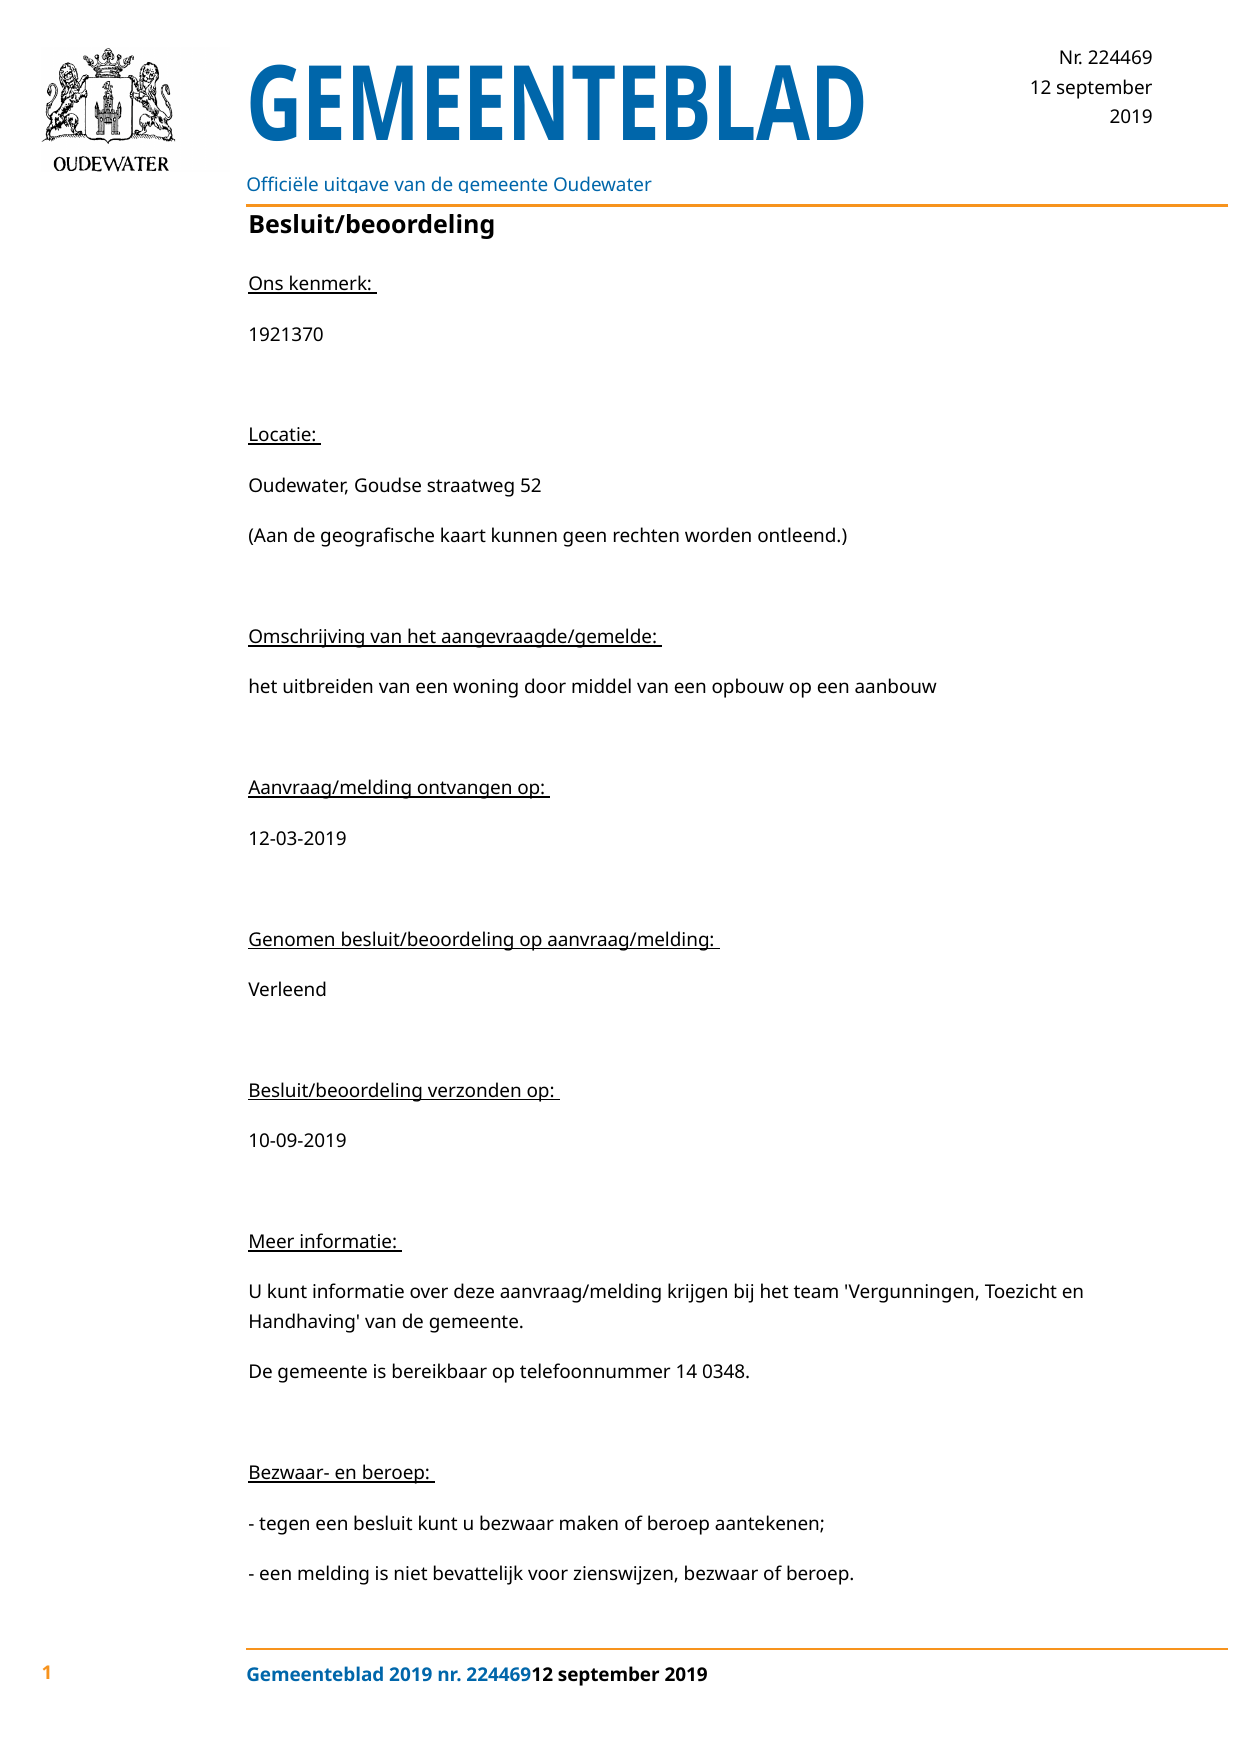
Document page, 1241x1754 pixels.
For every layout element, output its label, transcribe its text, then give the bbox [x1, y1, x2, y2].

text 10-09-2019 [248, 1127, 1152, 1153]
text - een melding is niet bevattelijk voor zienswijzen, bezwaar of beroep. [248, 1560, 1152, 1586]
text Aanvraag/melding ontvangen op: [248, 774, 1152, 800]
text - tegen een besluit kunt u bezwaar maken of beroep aantekenen; [248, 1510, 1152, 1536]
text Locatie: [248, 422, 1152, 447]
text Bezwaar- en beroep: [248, 1459, 1152, 1485]
text Genomen besluit/beoordeling op aanvraag/melding: [248, 926, 1152, 951]
text Oudewater, Goudse straatweg 52 [248, 472, 1152, 498]
text het uitbreiden van een woning door middel van een opbouw op een aanbouw [248, 674, 1152, 699]
text Omschrijving van het aangevraagde/gemelde: [248, 623, 1152, 649]
text De gemeente is bereikbaar op telefoonnummer 14 0348. [248, 1359, 1152, 1384]
text U kunt informatie over deze aanvraag/melding krijgen bij het team 'Vergunningen, Toezicht en Handhaving' van de gemeente. [248, 1279, 1152, 1334]
text Besluit/beoordeling verzonden op: [248, 1077, 1152, 1103]
picture [41, 47, 231, 172]
text Meer informatie: [248, 1228, 1152, 1254]
text (Aan de geografische kaart kunnen geen rechten worden ontleend.) [248, 522, 1152, 548]
text Besluit/beoordeling [248, 207, 1152, 241]
text 12-03-2019 [248, 825, 1152, 851]
text Ons kenmerk: [248, 270, 1152, 296]
text Verleend [248, 976, 1152, 1002]
text 1921370 [248, 321, 1152, 346]
